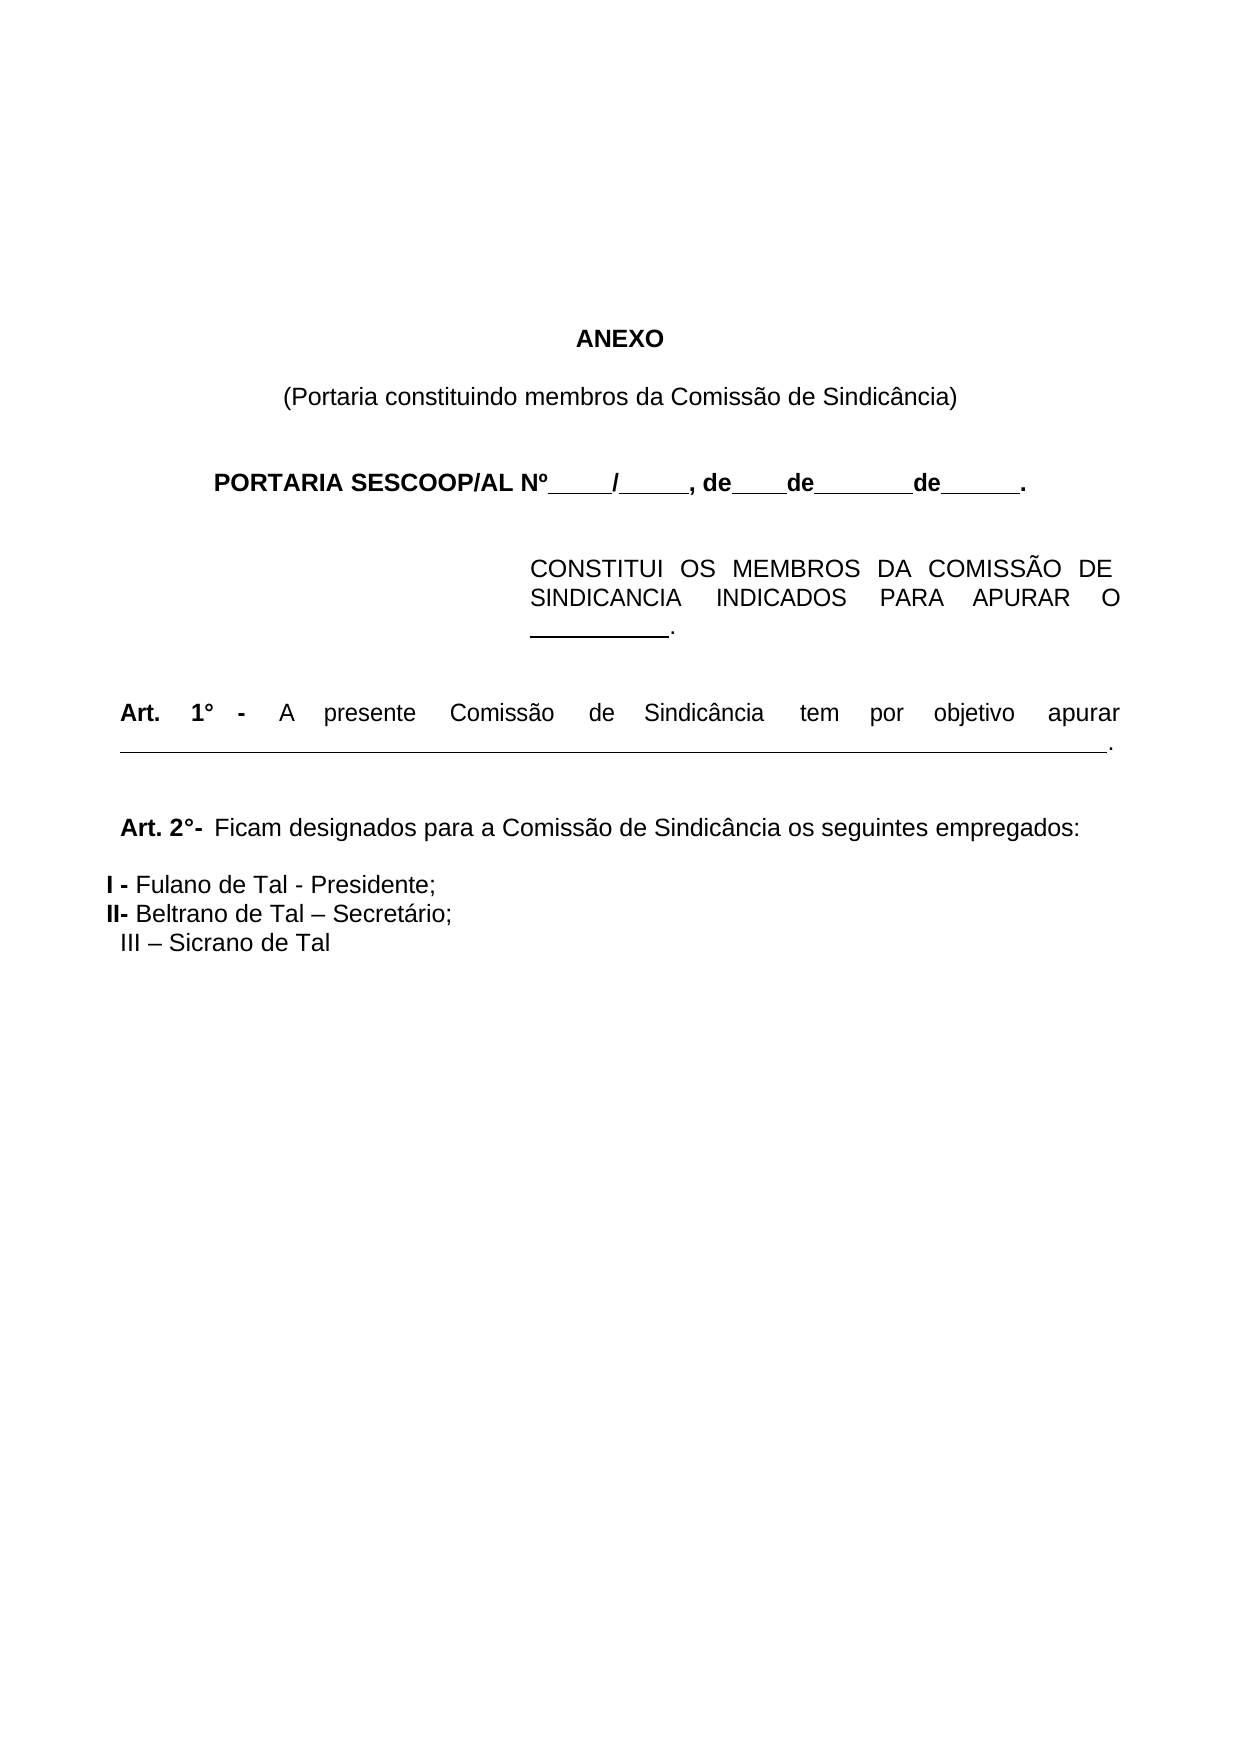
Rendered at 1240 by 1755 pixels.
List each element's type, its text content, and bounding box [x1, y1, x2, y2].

subtitle PORTARIA SESCOOP/AL Nº / , de de de . [109, 468, 1131, 497]
list - Beltrano de Tal – Secretário; III – Sicrano de Tal [108, 899, 475, 957]
text Art. 2°- Ficam designados para a Comissão de Sindicância os seguintes empregados: [120, 813, 1131, 842]
text . [108, 612, 1098, 641]
text . [120, 727, 1131, 756]
subtitle ANEXO [108, 324, 1131, 353]
text (Portaria constituindo membros da Comissão de Sindicância) [109, 382, 1131, 411]
text Art. 1° - A presente Comissão de Sindicância tem por objetivo apurar [120, 698, 1131, 727]
text CONSTITUI OS MEMBROS DA COMISSÃO DE SINDICANCIA INDICADOS PARA APURAR O [530, 555, 1121, 612]
list - Fulano de Tal - Presidente; [108, 871, 1131, 899]
